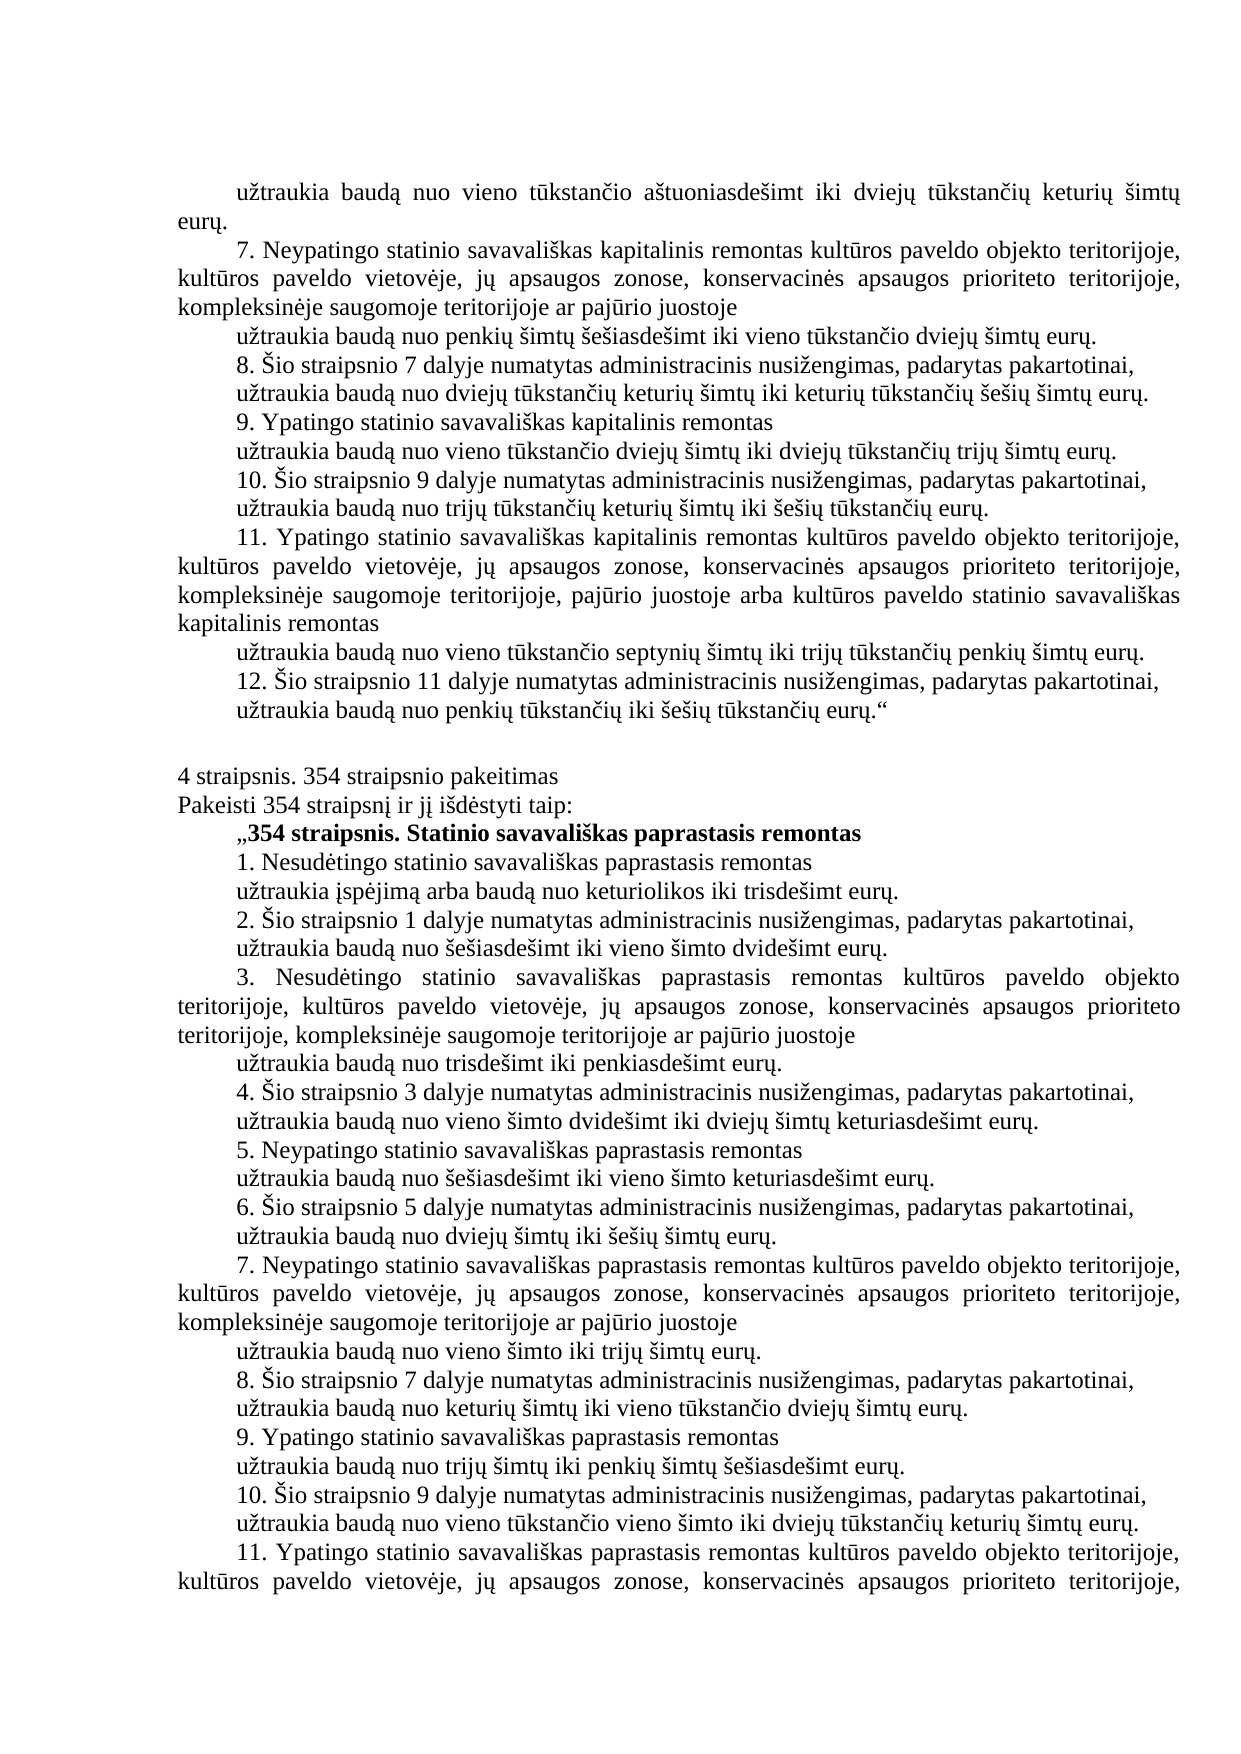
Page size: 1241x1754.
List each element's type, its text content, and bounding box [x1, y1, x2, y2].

text 7. Neypatingo statinio savavališkas kapitalinis remontas kultūros paveldo objekto teritorijoje, kultūros paveldo vietovėje, jų apsaugos zonose, konservacinės apsaugos prioriteto teritorijoje, kompleksinėje saugomoje teritorijoje ar pajūrio juostoje [177, 235, 1181, 321]
text „354 straipsnis. Statinio savavališkas paprastasis remontas [177, 818, 1181, 847]
text užtraukia įspėjimą arba baudą nuo keturiolikos iki trisdešimt eurų. [177, 876, 1181, 905]
text užtraukia baudą nuo penkių tūkstančių iki šešių tūkstančių eurų.“ [177, 695, 1181, 723]
text 11. Ypatingo statinio savavališkas paprastasis remontas kultūros paveldo objekto teritorijoje, kultūros paveldo vietovėje, jų apsaugos zonose, konservacinės apsaugos prioriteto teritorijoje, [177, 1537, 1181, 1595]
text užtraukia baudą nuo šešiasdešimt iki vieno šimto dvidešimt eurų. [177, 933, 1181, 962]
text užtraukia baudą nuo penkių šimtų šešiasdešimt iki vieno tūkstančio dviejų šimtų eurų. [177, 321, 1181, 350]
text Pakeisti 354 straipsnį ir jį išdėstyti taip: [177, 790, 1181, 818]
text 4. Šio straipsnio 3 dalyje numatytas administracinis nusižengimas, padarytas pakartotinai, [177, 1077, 1181, 1106]
text užtraukia baudą nuo vieno tūkstančio septynių šimtų iki trijų tūkstančių penkių šimtų eurų. [177, 637, 1181, 666]
text 8. Šio straipsnio 7 dalyje numatytas administracinis nusižengimas, padarytas pakartotinai, [177, 350, 1181, 378]
text 10. Šio straipsnio 9 dalyje numatytas administracinis nusižengimas, padarytas pakartotinai, [177, 465, 1181, 493]
text užtraukia baudą nuo trijų šimtų iki penkių šimtų šešiasdešimt eurų. [177, 1451, 1181, 1480]
text 4 straipsnis. 354 straipsnio pakeitimas [177, 761, 1181, 790]
text 1. Nesudėtingo statinio savavališkas paprastasis remontas [177, 847, 1181, 876]
text 2. Šio straipsnio 1 dalyje numatytas administracinis nusižengimas, padarytas pakartotinai, [177, 905, 1181, 933]
text užtraukia baudą nuo dviejų šimtų iki šešių šimtų eurų. [177, 1221, 1181, 1250]
text užtraukia baudą nuo vieno tūkstančio dviejų šimtų iki dviejų tūkstančių trijų šimtų eurų. [177, 436, 1181, 465]
text 3. Nesudėtingo statinio savavališkas paprastasis remontas kultūros paveldo objekto teritorijoje, kultūros paveldo vietovėje, jų apsaugos zonose, konservacinės apsaugos prioriteto teritorijoje, kompleksinėje saugomoje teritorijoje ar pajūrio juostoje [177, 962, 1181, 1048]
text užtraukia baudą nuo vieno tūkstančio vieno šimto iki dviejų tūkstančių keturių šimtų eurų. [177, 1508, 1181, 1537]
text užtraukia baudą nuo trisdešimt iki penkiasdešimt eurų. [177, 1048, 1181, 1077]
text užtraukia baudą nuo vieno šimto dvidešimt iki dviejų šimtų keturiasdešimt eurų. [177, 1106, 1181, 1135]
text užtraukia baudą nuo dviejų tūkstančių keturių šimtų iki keturių tūkstančių šešių šimtų eurų. [177, 378, 1181, 407]
text 12. Šio straipsnio 11 dalyje numatytas administracinis nusižengimas, padarytas pakartotinai, [177, 666, 1181, 695]
text užtraukia baudą nuo keturių šimtų iki vieno tūkstančio dviejų šimtų eurų. [177, 1393, 1181, 1422]
text užtraukia baudą nuo šešiasdešimt iki vieno šimto keturiasdešimt eurų. [177, 1163, 1181, 1192]
text 11. Ypatingo statinio savavališkas kapitalinis remontas kultūros paveldo objekto teritorijoje, kultūros paveldo vietovėje, jų apsaugos zonose, konservacinės apsaugos prioriteto teritorijoje, kompleksinėje saugomoje teritorijoje, pajūrio juostoje arba kultūros paveldo statinio savavališkas kapitalinis remontas [177, 522, 1181, 637]
text 6. Šio straipsnio 5 dalyje numatytas administracinis nusižengimas, padarytas pakartotinai, [177, 1192, 1181, 1221]
text užtraukia baudą nuo vieno tūkstančio aštuoniasdešimt iki dviejų tūkstančių keturių šimtų eurų. [177, 177, 1181, 235]
text užtraukia baudą nuo trijų tūkstančių keturių šimtų iki šešių tūkstančių eurų. [177, 493, 1181, 522]
text 9. Ypatingo statinio savavališkas paprastasis remontas [177, 1422, 1181, 1451]
text 10. Šio straipsnio 9 dalyje numatytas administracinis nusižengimas, padarytas pakartotinai, [177, 1480, 1181, 1508]
text 7. Neypatingo statinio savavališkas paprastasis remontas kultūros paveldo objekto teritorijoje, kultūros paveldo vietovėje, jų apsaugos zonose, konservacinės apsaugos prioriteto teritorijoje, kompleksinėje saugomoje teritorijoje ar pajūrio juostoje [177, 1250, 1181, 1336]
text užtraukia baudą nuo vieno šimto iki trijų šimtų eurų. [177, 1336, 1181, 1365]
text 8. Šio straipsnio 7 dalyje numatytas administracinis nusižengimas, padarytas pakartotinai, [177, 1365, 1181, 1393]
text 5. Neypatingo statinio savavališkas paprastasis remontas [177, 1135, 1181, 1163]
text 9. Ypatingo statinio savavališkas kapitalinis remontas [177, 407, 1181, 436]
